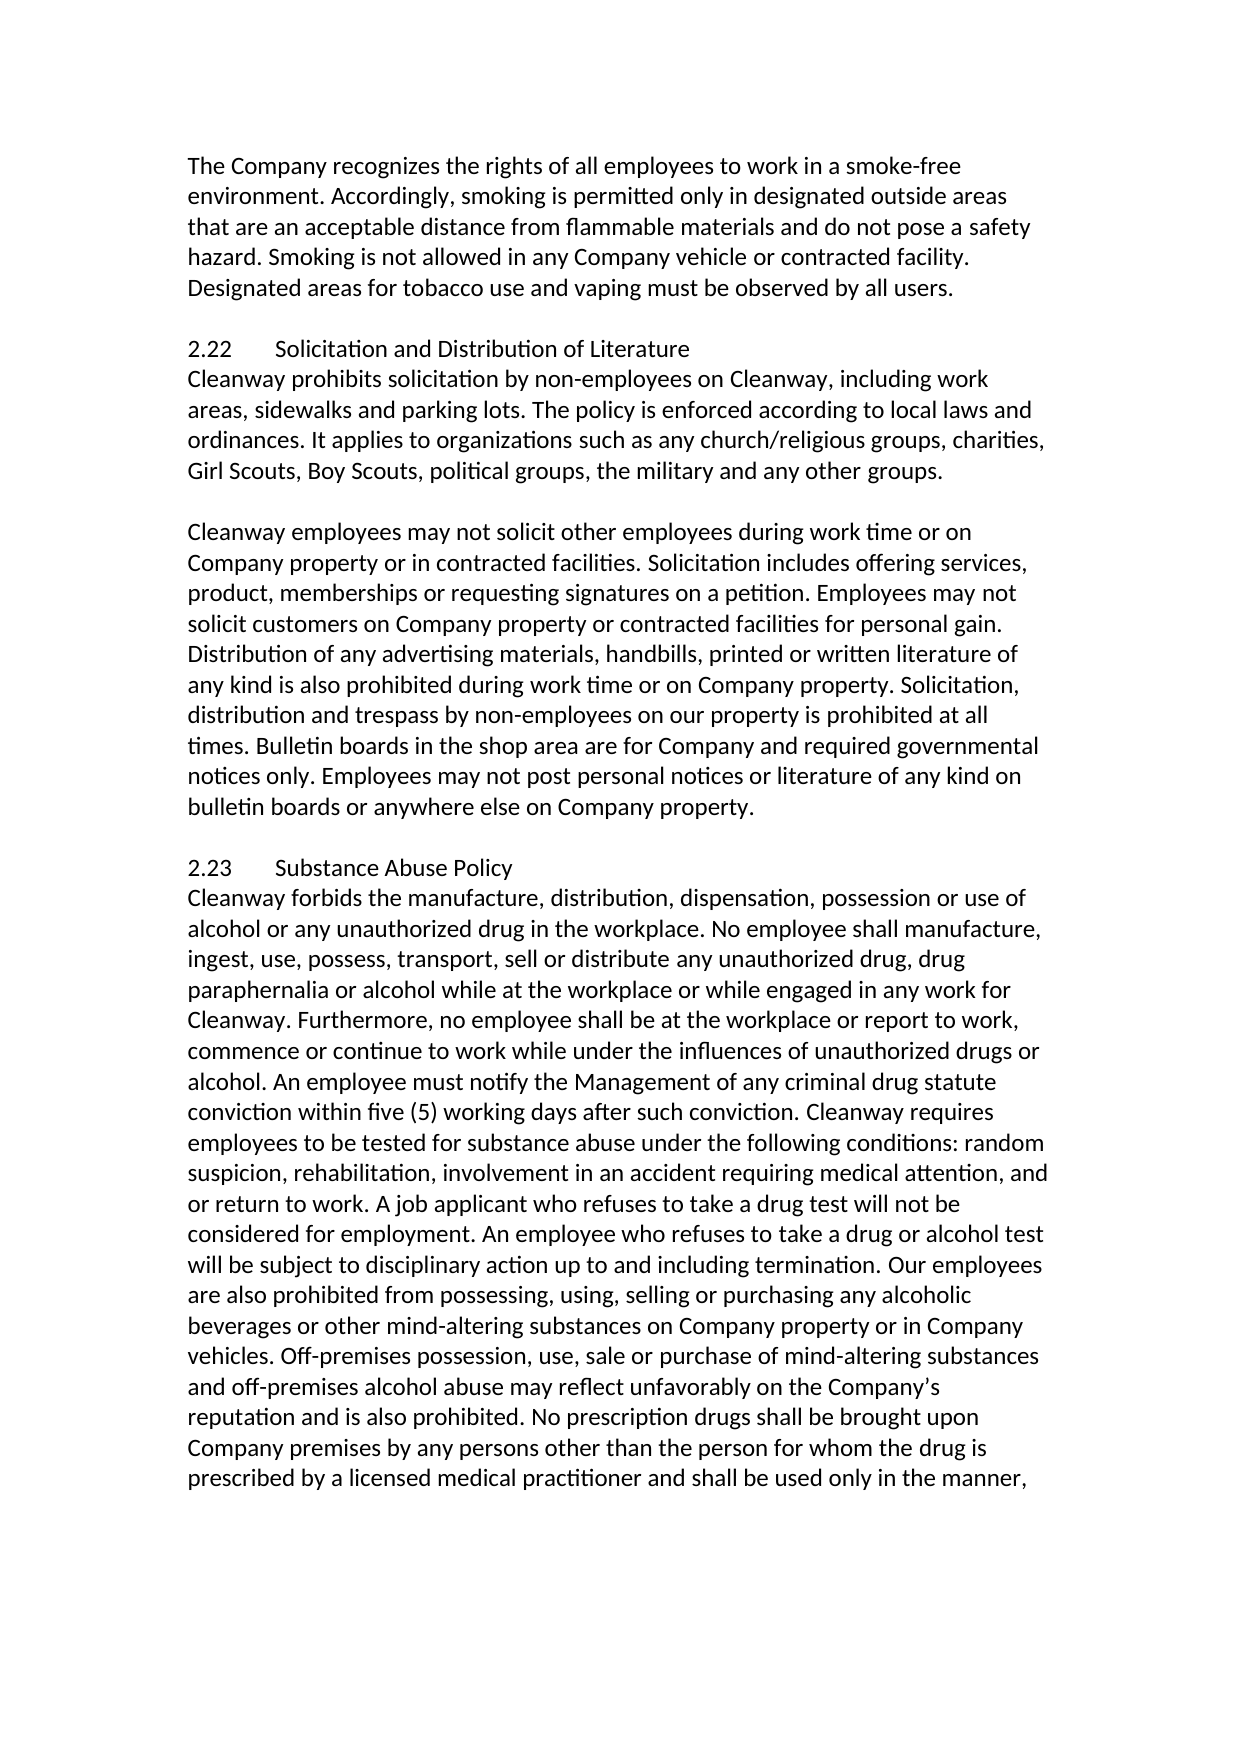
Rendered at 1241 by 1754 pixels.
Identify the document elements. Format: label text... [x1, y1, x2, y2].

text Cleanway forbids the manufacture, distribution, dispensation, possession or use of alcohol or any unauthorized drug in the workplace. No employee shall manufacture, ingest, use, possess, transport, sell or distribute any unauthorized drug, drug paraphernalia or alcohol while at the workplace or while engaged in any work for Cleanway. Furthermore, no employee shall be at the workplace or report to work, commence or continue to work while under the influences of unauthorized drugs or alcohol. An employee must notify the Management of any criminal drug statute conviction within five (5) working days after such conviction. Cleanway requires employees to be tested for substance abuse under the following conditions: random suspicion, rehabilitation, involvement in an accident requiring medical attention, and or return to work. A job applicant who refuses to take a drug test will not be considered for employment. An employee who refuses to take a drug or alcohol test will be subject to disciplinary action up to and including termination. Our employees are also prohibited from possessing, using, selling or purchasing any alcoholic beverages or other mind-altering substances on Company property or in Company vehicles. Off-premises possession, use, sale or purchase of mind-altering substances and off-premises alcohol abuse may reflect unfavorably on the Company’s reputation and is also prohibited. No prescription drugs shall be brought upon Company premises by any persons other than the person for whom the drug is prescribed by a licensed medical practitioner and shall be used only in the manner, [187, 882, 1053, 1493]
text Cleanway employees may not solicit other employees during work time or on Company property or in contracted facilities. Solicitation includes offering services, product, memberships or requesting signatures on a petition. Employees may not solicit customers on Company property or contracted facilities for personal gain. Distribution of any advertising materials, handbills, printed or written literature of any kind is also prohibited during work time or on Company property. Solicitation, distribution and trespass by non-employees on our property is prohibited at all times. Bulletin boards in the shop area are for Company and required governmental notices only. Employees may not post personal notices or literature of any kind on bulletin boards or anywhere else on Company property. [187, 516, 1053, 821]
text The Company recognizes the rights of all employees to work in a smoke-free environment. Accordingly, smoking is permitted only in designated outside areas that are an acceptable distance from flammable materials and do not pose a safety hazard. Smoking is not allowed in any Company vehicle or contracted facility. Designated areas for tobacco use and vaping must be observed by all users. [187, 150, 1053, 303]
text 2.22 Solicitation and Distribution of Literature [187, 333, 1053, 364]
text 2.23 Substance Abuse Policy [187, 852, 1053, 882]
text Cleanway prohibits solicitation by non-employees on Cleanway, including work areas, sidewalks and parking lots. The policy is enforced according to local laws and ordinances. It applies to organizations such as any church/religious groups, charities, Girl Scouts, Boy Scouts, political groups, the military and any other groups. [187, 364, 1053, 486]
